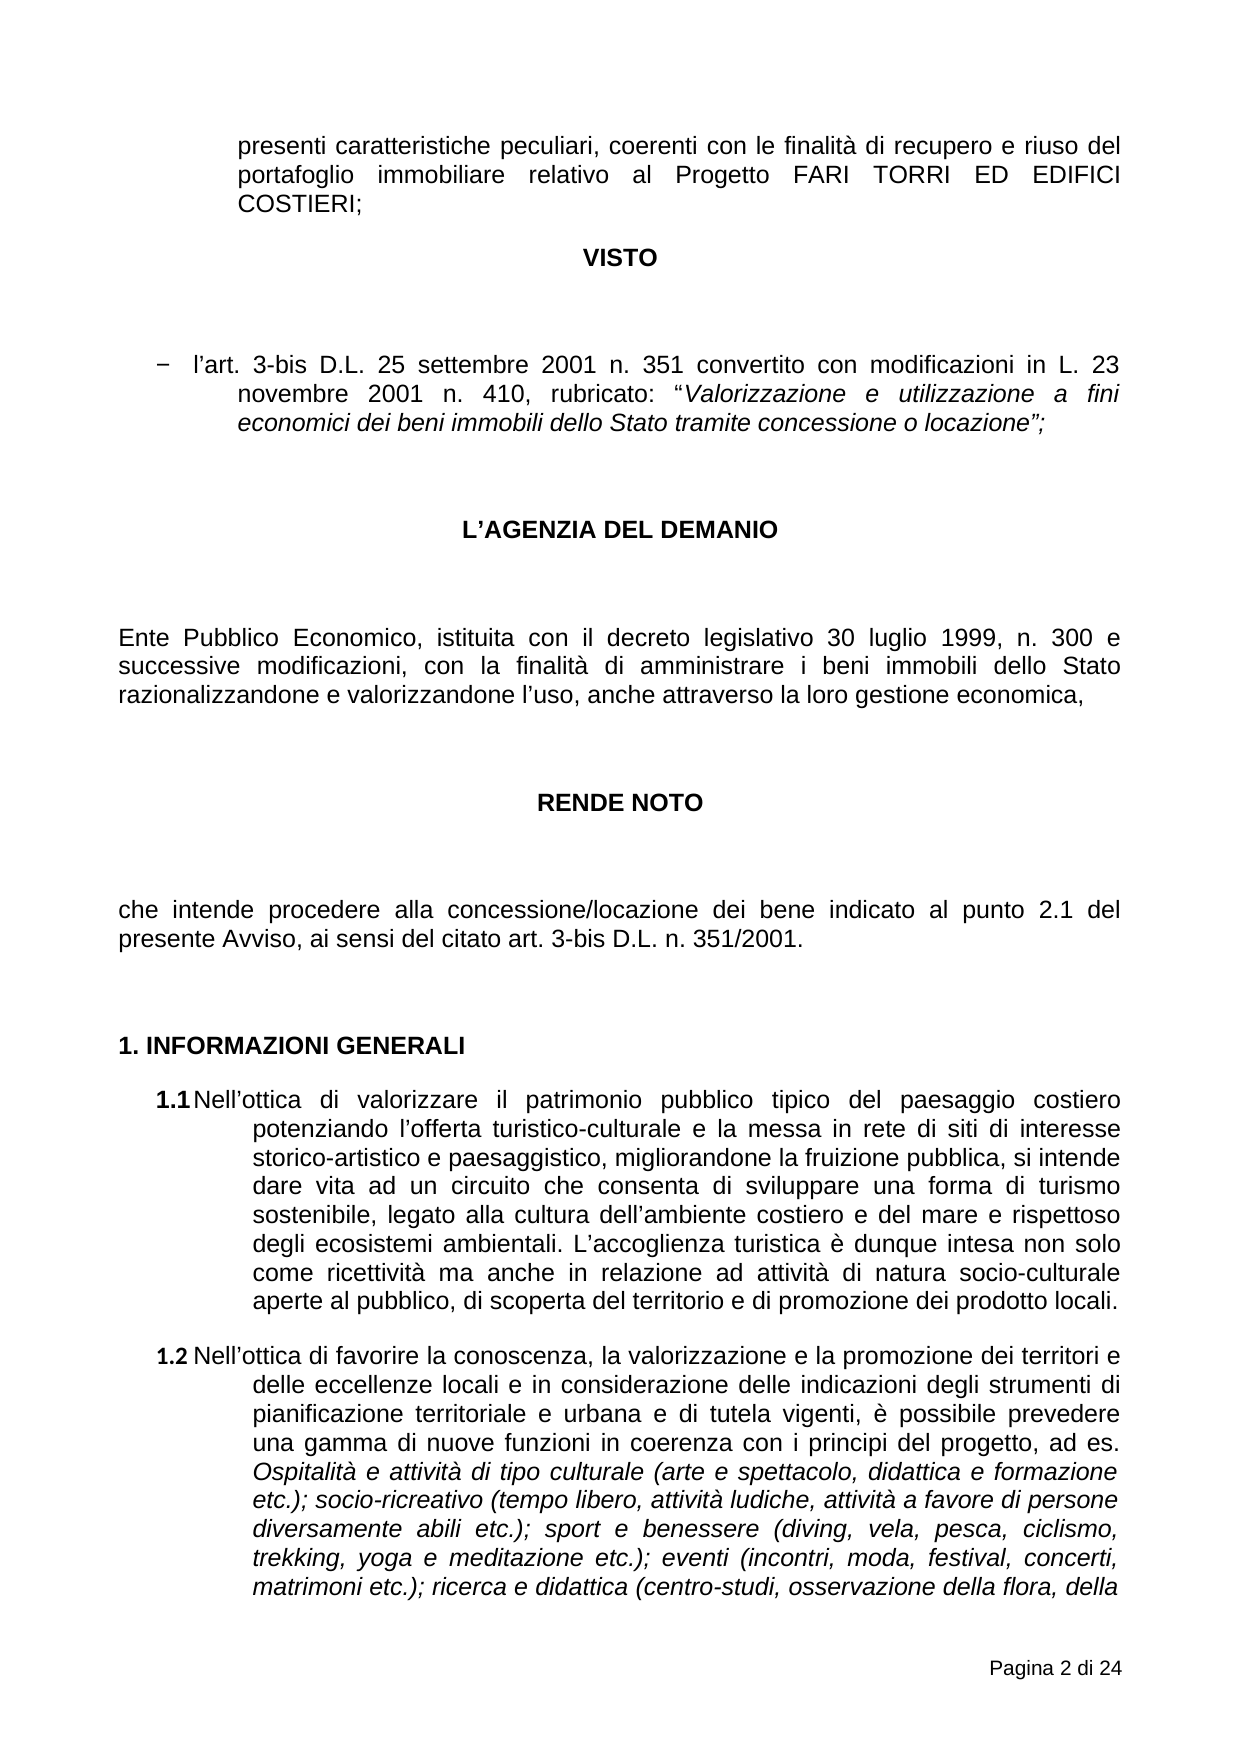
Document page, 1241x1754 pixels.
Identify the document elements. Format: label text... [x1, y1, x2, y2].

text VISTO [118, 242, 1122, 271]
text RENDE NOTO [118, 787, 1122, 816]
text Ente Pubblico Economico, istituita con il decreto legislativo 30 luglio 1999, n. 300 e successive modificazioni, con la finalità di amministrare i beni immobili dello Stato razionalizzandone e valorizzandone l’uso, anche attraverso la loro gestione economica, [118, 622, 1122, 709]
list l’art. 3-bis D.L. 25 settembre 2001 n. 351 convertito con modificazioni in L. 23 novembre 2001 n. 410, rubricato: “Valorizzazione e utilizzazione a fini economici dei beni immobili dello Stato tramite concessione o locazione”; [156, 350, 1122, 436]
text 1. INFORMAZIONI GENERALI [118, 1031, 1122, 1060]
list Nell’ottica di favorire la conoscenza, la valorizzazione e la promozione dei territori e delle eccellenze locali e in considerazione delle indicazioni degli strumenti di pianificazione territoriale e urbana e di tutela vigenti, è possibile prevedere una gamma di nuove funzioni in coerenza con i principi del progetto, ad es. Ospitalità e attività di tipo culturale (arte e spettacolo, didattica e formazione etc.); socio-ricreativo (tempo libero, attività ludiche, attività a favore di persone diversamente abili etc.); sport e benessere (diving, vela, pesca, ciclismo, trekking, yoga e meditazione etc.); eventi (incontri, moda, festival, concerti, matrimoni etc.); ricerca e didattica (centro-studi, osservazione della flora, della [156, 1340, 1122, 1601]
text L’AGENZIA DEL DEMANIO [118, 515, 1122, 544]
text che intende procedere alla concessione/locazione dei bene indicato al punto 2.1 del presente Avviso, ai sensi del citato art. 3-bis D.L. n. 351/2001. [118, 895, 1122, 952]
list Nell’ottica di valorizzare il patrimonio pubblico tipico del paesaggio costiero potenziando l’offerta turistico-culturale e la messa in rete di siti di interesse storico-artistico e paesaggistico, migliorandone la fruizione pubblica, si intende dare vita ad un circuito che consenta di sviluppare una forma di turismo sostenibile, legato alla cultura dell’ambiente costiero e del mare e rispettoso degli ecosistemi ambientali. L’accoglienza turistica è dunque intesa non solo come ricettività ma anche in relazione ad attività di natura socio-culturale aperte al pubblico, di scoperta del territorio e di promozione dei prodotto locali. [156, 1085, 1122, 1315]
list presenti caratteristiche peculiari, coerenti con le finalità di recupero e riuso del portafoglio immobiliare relativo al Progetto FARI TORRI ED EDIFICI COSTIERI; [156, 131, 1122, 217]
